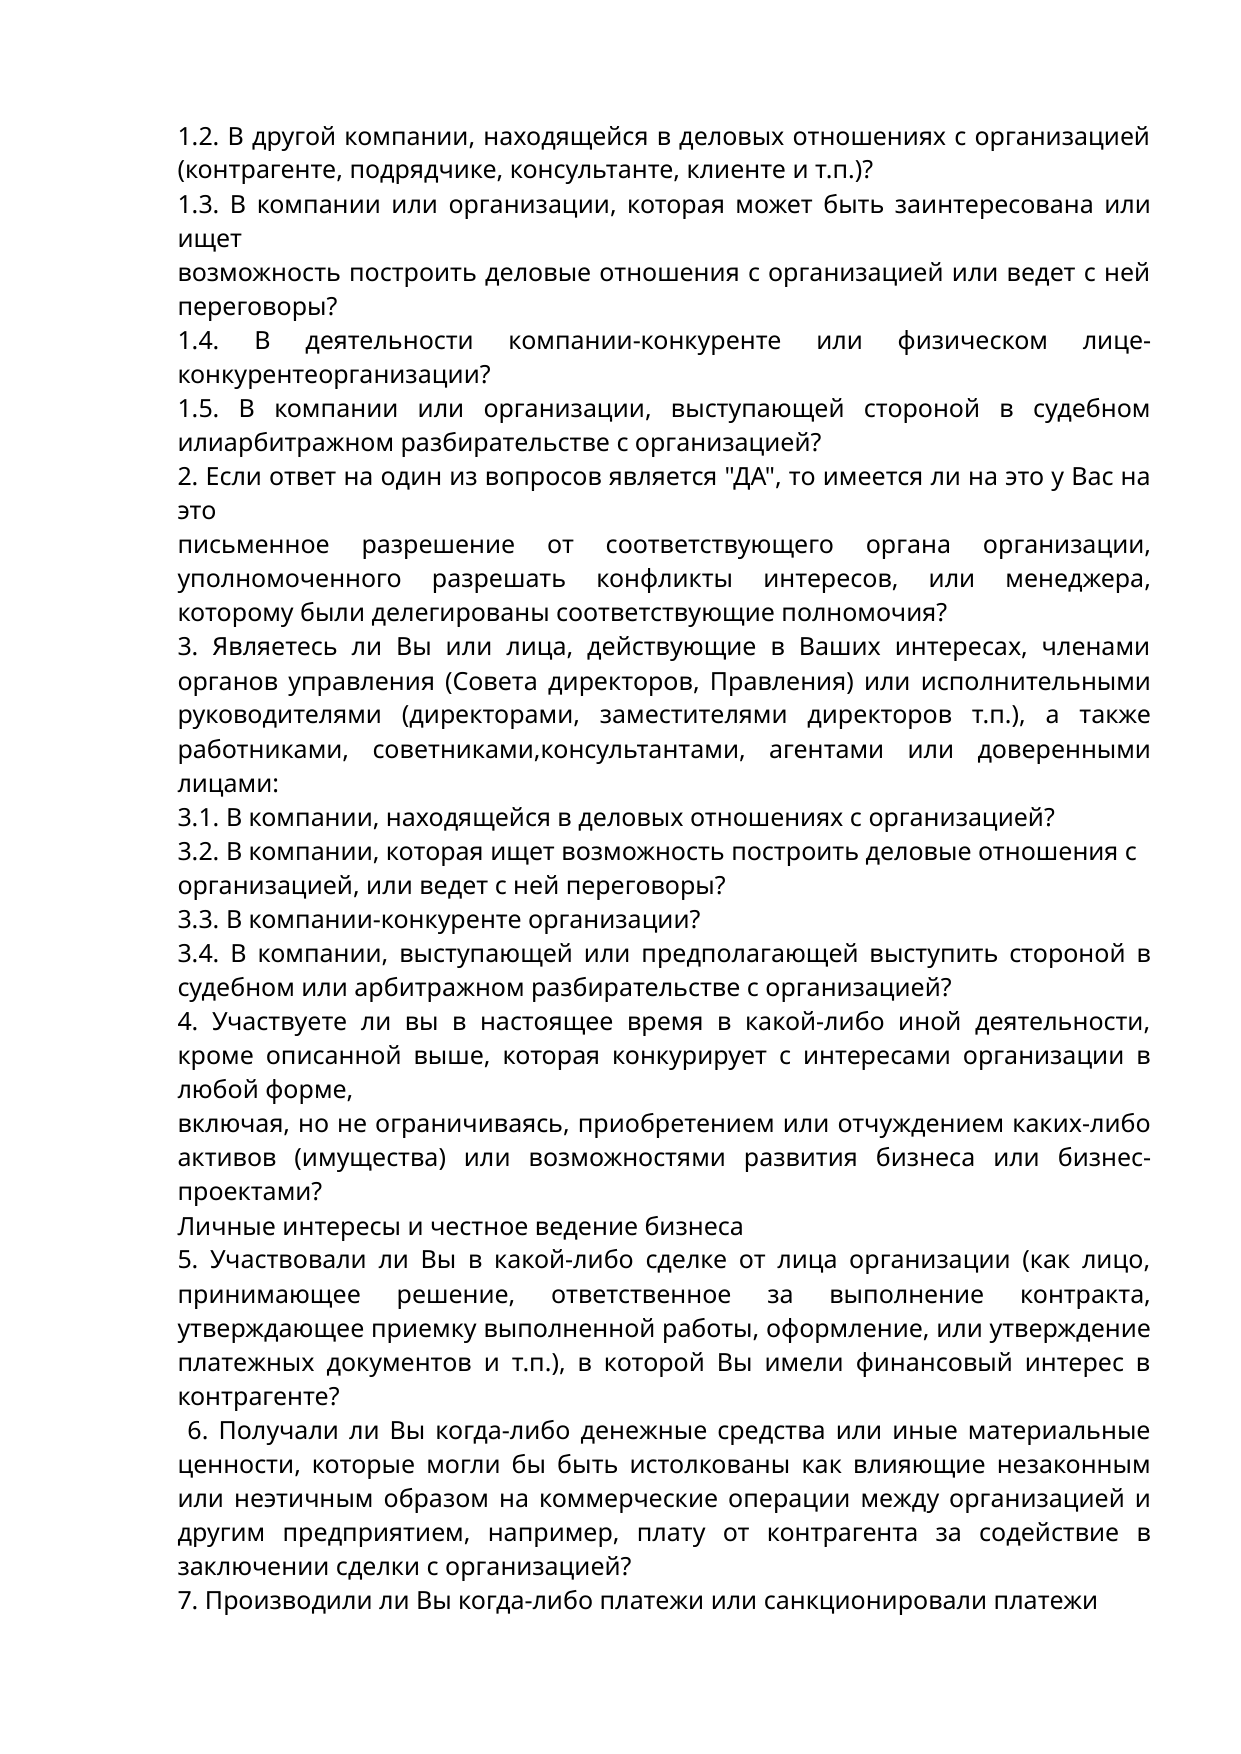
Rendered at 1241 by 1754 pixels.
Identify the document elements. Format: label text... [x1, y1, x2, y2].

text 4. Участвуете ли вы в настоящее время в какой-либо иной деятельности, кроме описанной выше, которая конкурирует с интересами организации в любой форме, [177, 1004, 1152, 1106]
text 3.3. В компании-конкуренте организации? [177, 902, 1152, 936]
text 1.5. В компании или организации, выступающей стороной в судебном илиарбитражном разбирательстве с организацией? [177, 391, 1152, 459]
text организацией, или ведет с ней переговоры? [177, 867, 1152, 902]
text 1.4. В деятельности компании-конкуренте или физическом лице-конкурентеорганизации? [177, 322, 1152, 391]
text 3.4. В компании, выступающей или предполагающей выступить стороной в судебном или арбитражном разбирательстве с организацией? [177, 936, 1152, 1004]
text 3. Являетесь ли Вы или лица, действующие в Ваших интересах, членами органов управления (Совета директоров, Правления) или исполнительными руководителями (директорами, заместителями директоров т.п.), а также работниками, советниками,консультантами, агентами или доверенными лицами: [177, 629, 1152, 799]
text 1.3. В компании или организации, которая может быть заинтересована или ищет [177, 186, 1152, 254]
text 2. Если ответ на один из вопросов является "ДА", то имеется ли на это у Вас на это [177, 459, 1152, 527]
text письменное разрешение от соответствующего органа организации, уполномоченного разрешать конфликты интересов, или менеджера, которому были делегированы соответствующие полномочия? [177, 527, 1152, 629]
text 1.2. В другой компании, находящейся в деловых отношениях с организацией (контрагенте, подрядчике, консультанте, клиенте и т.п.)? [177, 118, 1152, 186]
text возможность построить деловые отношения с организацией или ведет с ней переговоры? [177, 254, 1152, 322]
text 6. Получали ли Вы когда-либо денежные средства или иные материальные ценности, которые могли бы быть истолкованы как влияющие незаконным или неэтичным образом на коммерческие операции между организацией и другим предприятием, например, плату от контрагента за содействие в заключении сделки с организацией? [177, 1412, 1152, 1583]
text 7. Производили ли Вы когда-либо платежи или санкционировали платежи [177, 1583, 1152, 1617]
text 5. Участвовали ли Вы в какой-либо сделке от лица организации (как лицо, принимающее решение, ответственное за выполнение контракта, утверждающее приемку выполненной работы, оформление, или утверждение платежных документов и т.п.), в которой Вы имели финансовый интерес в контрагенте? [177, 1242, 1152, 1412]
text включая, но не ограничиваясь, приобретением или отчуждением каких-либо активов (имущества) или возможностями развития бизнеса или бизнес-проектами? [177, 1106, 1152, 1208]
text 3.2. В компании, которая ищет возможность построить деловые отношения с [177, 833, 1152, 867]
text Личные интересы и честное ведение бизнеса [177, 1208, 1152, 1242]
text 3.1. В компании, находящейся в деловых отношениях с организацией? [177, 799, 1152, 833]
